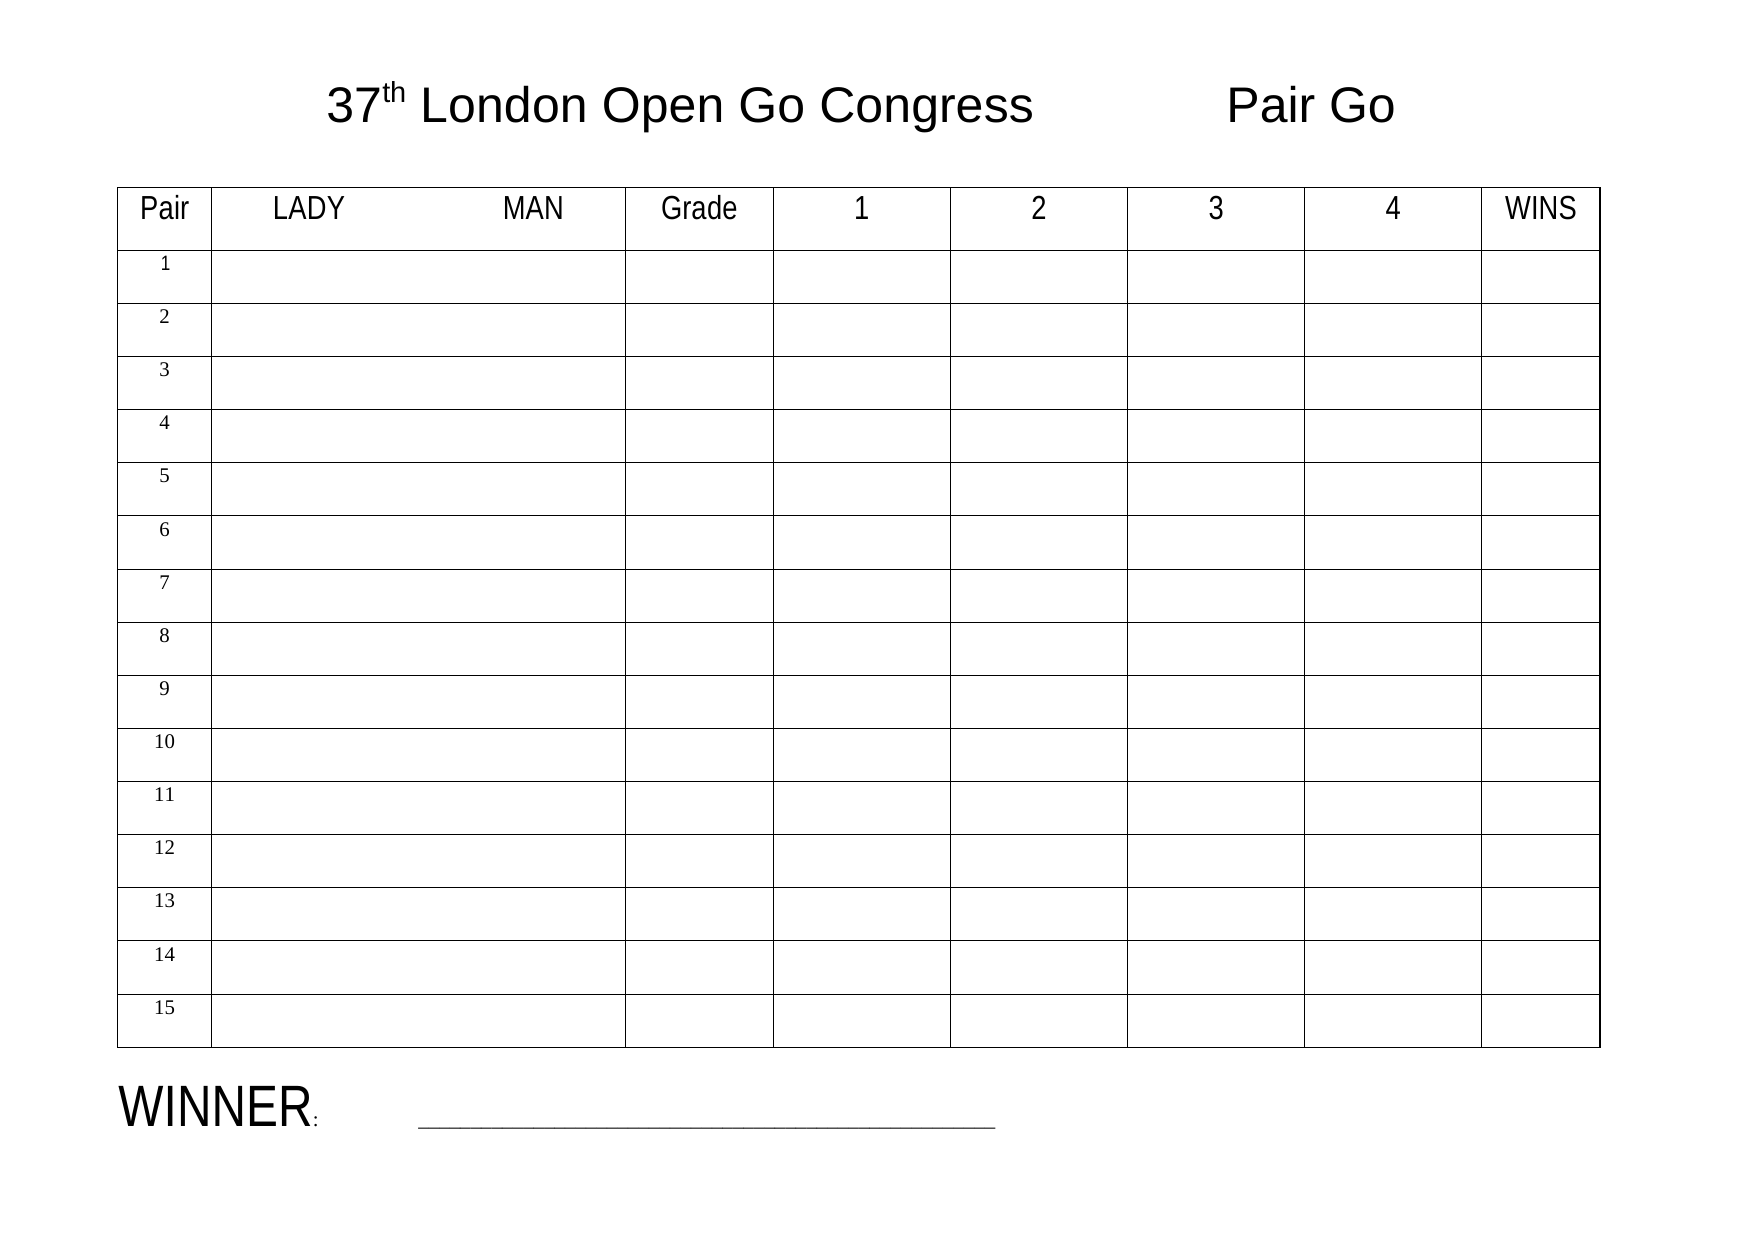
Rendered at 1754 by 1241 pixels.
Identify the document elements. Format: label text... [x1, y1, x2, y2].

table_cell [951, 304, 1127, 356]
table_cell [1128, 410, 1304, 462]
table_cell [1128, 888, 1304, 940]
table_cell [212, 835, 625, 887]
table_cell [626, 729, 773, 781]
table_cell [774, 410, 950, 462]
table_cell [212, 888, 625, 940]
table_cell [1305, 463, 1481, 515]
table_cell [1128, 676, 1304, 728]
table_cell 5 [118, 463, 211, 515]
table_cell [951, 888, 1127, 940]
table_cell [626, 941, 773, 993]
table_cell [951, 623, 1127, 675]
table_cell 8 [118, 623, 211, 675]
table_cell [626, 357, 773, 409]
table_cell [1305, 623, 1481, 675]
table_cell [1482, 676, 1599, 728]
table_cell [774, 888, 950, 940]
table_cell [1128, 251, 1304, 303]
table_cell [1305, 304, 1481, 356]
table_cell [212, 729, 625, 781]
table_cell [774, 995, 950, 1047]
table_cell 2 [118, 304, 211, 356]
table_cell 13 [118, 888, 211, 940]
table_cell [951, 410, 1127, 462]
table_cell [774, 782, 950, 834]
table_cell [212, 357, 625, 409]
table_cell [212, 304, 625, 356]
table_cell 14 [118, 941, 211, 993]
table_cell [626, 995, 773, 1047]
table_cell 11 [118, 782, 211, 834]
table_cell [212, 463, 625, 515]
table_cell [212, 570, 625, 622]
table_cell [1482, 570, 1599, 622]
table_cell [1482, 888, 1599, 940]
table_cell [951, 463, 1127, 515]
table_cell [626, 623, 773, 675]
table_cell [1128, 516, 1304, 568]
table_cell 4 [118, 410, 211, 462]
table_cell [1305, 835, 1481, 887]
table_cell [212, 782, 625, 834]
table_cell [1482, 516, 1599, 568]
table_cell [1305, 676, 1481, 728]
table_cell [626, 570, 773, 622]
table_cell 3 [118, 357, 211, 409]
text WINNER: _______________________________________________________ [118, 1072, 1604, 1139]
table_cell [774, 835, 950, 887]
table_header LADY MAN [212, 188, 625, 250]
table_cell [1128, 782, 1304, 834]
table_cell [1305, 995, 1481, 1047]
table_cell [212, 676, 625, 728]
table_cell [1305, 782, 1481, 834]
table_cell [626, 888, 773, 940]
table_cell [212, 623, 625, 675]
table_cell [951, 941, 1127, 993]
table_cell 1 [118, 251, 211, 303]
table_cell [212, 410, 625, 462]
table_cell [1305, 357, 1481, 409]
table_cell [774, 463, 950, 515]
table_cell [212, 251, 625, 303]
table_cell [626, 782, 773, 834]
table_header 1 [774, 188, 950, 250]
table_cell [774, 251, 950, 303]
table_cell [951, 676, 1127, 728]
table_cell [1128, 941, 1304, 993]
table_cell [1128, 463, 1304, 515]
table_cell [1482, 782, 1599, 834]
table_header Pair [118, 188, 211, 250]
table_cell [626, 516, 773, 568]
table_cell [1482, 357, 1599, 409]
table_cell 12 [118, 835, 211, 887]
table_cell [1128, 357, 1304, 409]
table_cell [1305, 570, 1481, 622]
table_cell [626, 304, 773, 356]
table_cell [774, 570, 950, 622]
table_cell [774, 304, 950, 356]
table_header Grade [626, 188, 773, 250]
table_header 4 [1305, 188, 1481, 250]
table_cell [1482, 623, 1599, 675]
table_cell [1305, 251, 1481, 303]
table_header WINS [1482, 188, 1599, 250]
table_cell [1482, 995, 1599, 1047]
table_cell 7 [118, 570, 211, 622]
table_cell [1305, 410, 1481, 462]
table_cell [951, 835, 1127, 887]
table_cell [626, 251, 773, 303]
table_cell [212, 941, 625, 993]
table_header 2 [951, 188, 1127, 250]
table_cell [212, 516, 625, 568]
table_cell [951, 782, 1127, 834]
table_cell [774, 357, 950, 409]
table_cell [1128, 835, 1304, 887]
table_cell [774, 516, 950, 568]
table_cell [1482, 304, 1599, 356]
table_cell 15 [118, 995, 211, 1047]
table_cell [1305, 516, 1481, 568]
table_cell [1305, 729, 1481, 781]
table_cell [951, 570, 1127, 622]
table_cell [774, 941, 950, 993]
table_cell [1482, 941, 1599, 993]
table_cell 9 [118, 676, 211, 728]
table_cell [1128, 304, 1304, 356]
table_cell [1482, 835, 1599, 887]
table_cell 10 [118, 729, 211, 781]
table_header 3 [1128, 188, 1304, 250]
table_cell [1482, 410, 1599, 462]
table_cell 6 [118, 516, 211, 568]
table_cell [1305, 941, 1481, 993]
table_cell [1128, 995, 1304, 1047]
table_cell [774, 729, 950, 781]
table_cell [1128, 570, 1304, 622]
table_cell [1305, 888, 1481, 940]
table_cell [626, 676, 773, 728]
table_cell [951, 516, 1127, 568]
table_cell [1128, 623, 1304, 675]
table_cell [1128, 729, 1304, 781]
table_cell [1482, 463, 1599, 515]
table_cell [951, 729, 1127, 781]
table_cell [626, 463, 773, 515]
table_cell [951, 357, 1127, 409]
table_cell [1482, 251, 1599, 303]
table_cell [951, 995, 1127, 1047]
table_cell [626, 835, 773, 887]
table_cell [774, 676, 950, 728]
table_cell [951, 251, 1127, 303]
table_cell [626, 410, 773, 462]
table_cell [1482, 729, 1599, 781]
table_cell [212, 995, 625, 1047]
table_cell [774, 623, 950, 675]
